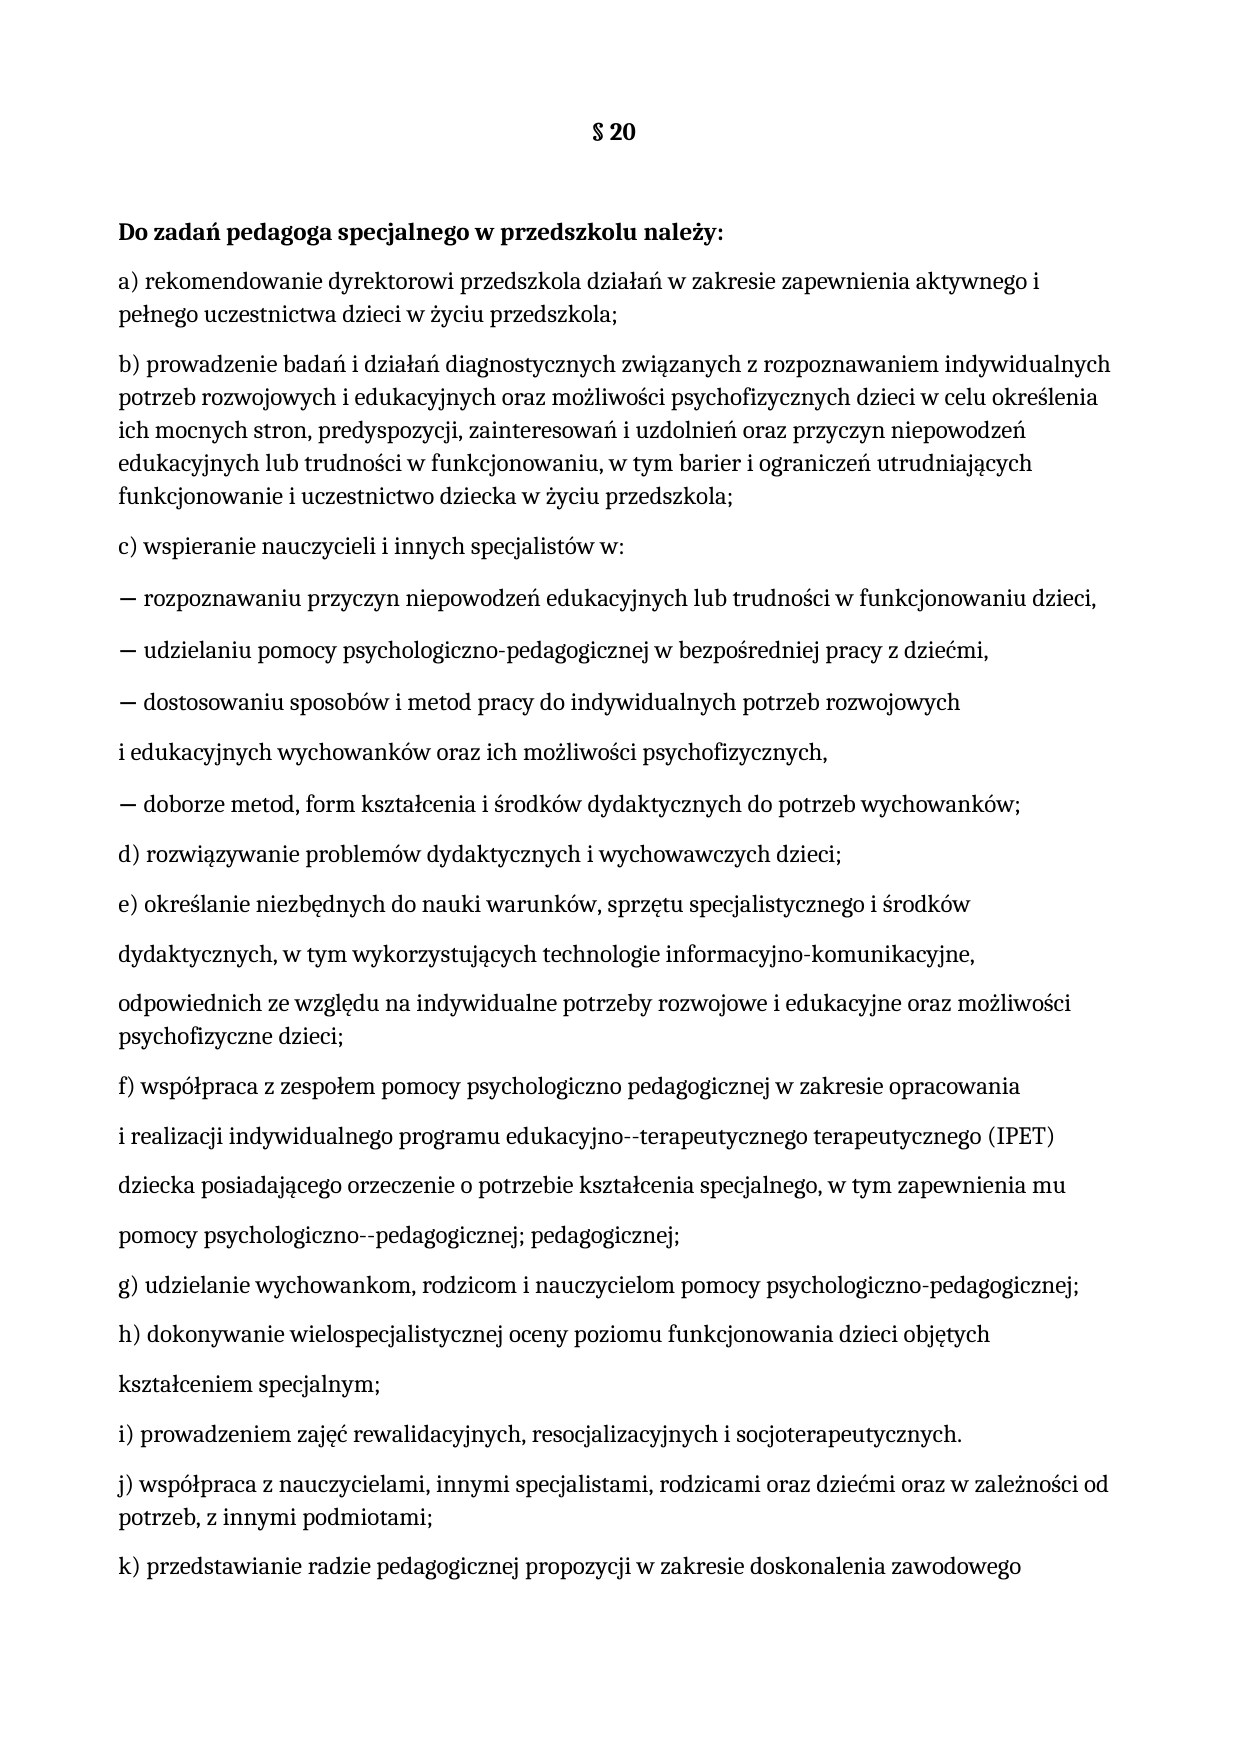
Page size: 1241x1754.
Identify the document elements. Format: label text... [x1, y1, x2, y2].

text dziecka posiadającego orzeczenie o potrzebie kształcenia specjalnego, w tym zapewnienia mu [118, 1171, 1122, 1200]
text i) prowadzeniem zajęć rewalidacyjnych, resocjalizacyjnych i socjoterapeutycznych. [118, 1420, 1122, 1448]
text − udzielaniu pomocy psychologiczno-pedagogicznej w bezpośredniej pracy z dziećmi, [118, 634, 1122, 665]
text § 20 [118, 118, 1122, 147]
text e) określanie niezbędnych do nauki warunków, sprzętu specjalistycznego i środków [118, 890, 1122, 919]
text a) rekomendowanie dyrektorowi przedszkola działań w zakresie zapewnienia aktywnego i pełnego uczestnictwa dzieci w życiu przedszkola; [118, 267, 1122, 329]
text h) dokonywanie wielospecjalistycznej oceny poziomu funkcjonowania dzieci objętych [118, 1320, 1122, 1349]
text dydaktycznych, w tym wykorzystujących technologie informacyjno-komunikacyjne, [118, 939, 1122, 968]
text pomocy psychologiczno--pedagogicznej; pedagogicznej; [118, 1221, 1122, 1250]
text k) przedstawianie radzie pedagogicznej propozycji w zakresie doskonalenia zawodowego [118, 1552, 1122, 1581]
text − rozpoznawaniu przyczyn niepowodzeń edukacyjnych lub trudności w funkcjonowaniu dzieci, [118, 581, 1122, 612]
text d) rozwiązywanie problemów dydaktycznych i wychowawczych dzieci; [118, 840, 1122, 869]
text j) współpraca z nauczycielami, innymi specjalistami, rodzicami oraz dziećmi oraz w zależności od potrzeb, z innymi podmiotami; [118, 1469, 1122, 1531]
text − dostosowaniu sposobów i metod pracy do indywidualnych potrzeb rozwojowych [118, 686, 1122, 717]
text − doborze metod, form kształcenia i środków dydaktycznych do potrzeb wychowanków; [118, 788, 1122, 819]
text c) wspieranie nauczycieli i innych specjalistów w: [118, 532, 1122, 560]
text Do zadań pedagoga specjalnego w przedszkolu należy: [118, 217, 1122, 246]
text kształceniem specjalnym; [118, 1370, 1122, 1399]
text i edukacyjnych wychowanków oraz ich możliwości psychofizycznych, [118, 738, 1122, 767]
text b) prowadzenie badań i działań diagnostycznych związanych z rozpoznawaniem indywidualnych potrzeb rozwojowych i edukacyjnych oraz możliwości psychofizycznych dzieci w celu określenia ich mocnych stron, predyspozycji, zainteresowań i uzdolnień oraz przyczyn niepowodzeń edukacyjnych lub trudności w funkcjonowaniu, w tym barier i ograniczeń utrudniających funkcjonowanie i uczestnictwo dziecka w życiu przedszkola; [118, 350, 1122, 511]
text i realizacji indywidualnego programu edukacyjno--terapeutycznego terapeutycznego (IPET) [118, 1122, 1122, 1150]
text odpowiednich ze względu na indywidualne potrzeby rozwojowe i edukacyjne oraz możliwości psychofizyczne dzieci; [118, 989, 1122, 1051]
text f) współpraca z zespołem pomocy psychologiczno pedagogicznej w zakresie opracowania [118, 1072, 1122, 1101]
text g) udzielanie wychowankom, rodzicom i nauczycielom pomocy psychologiczno-pedagogicznej; [118, 1271, 1122, 1299]
